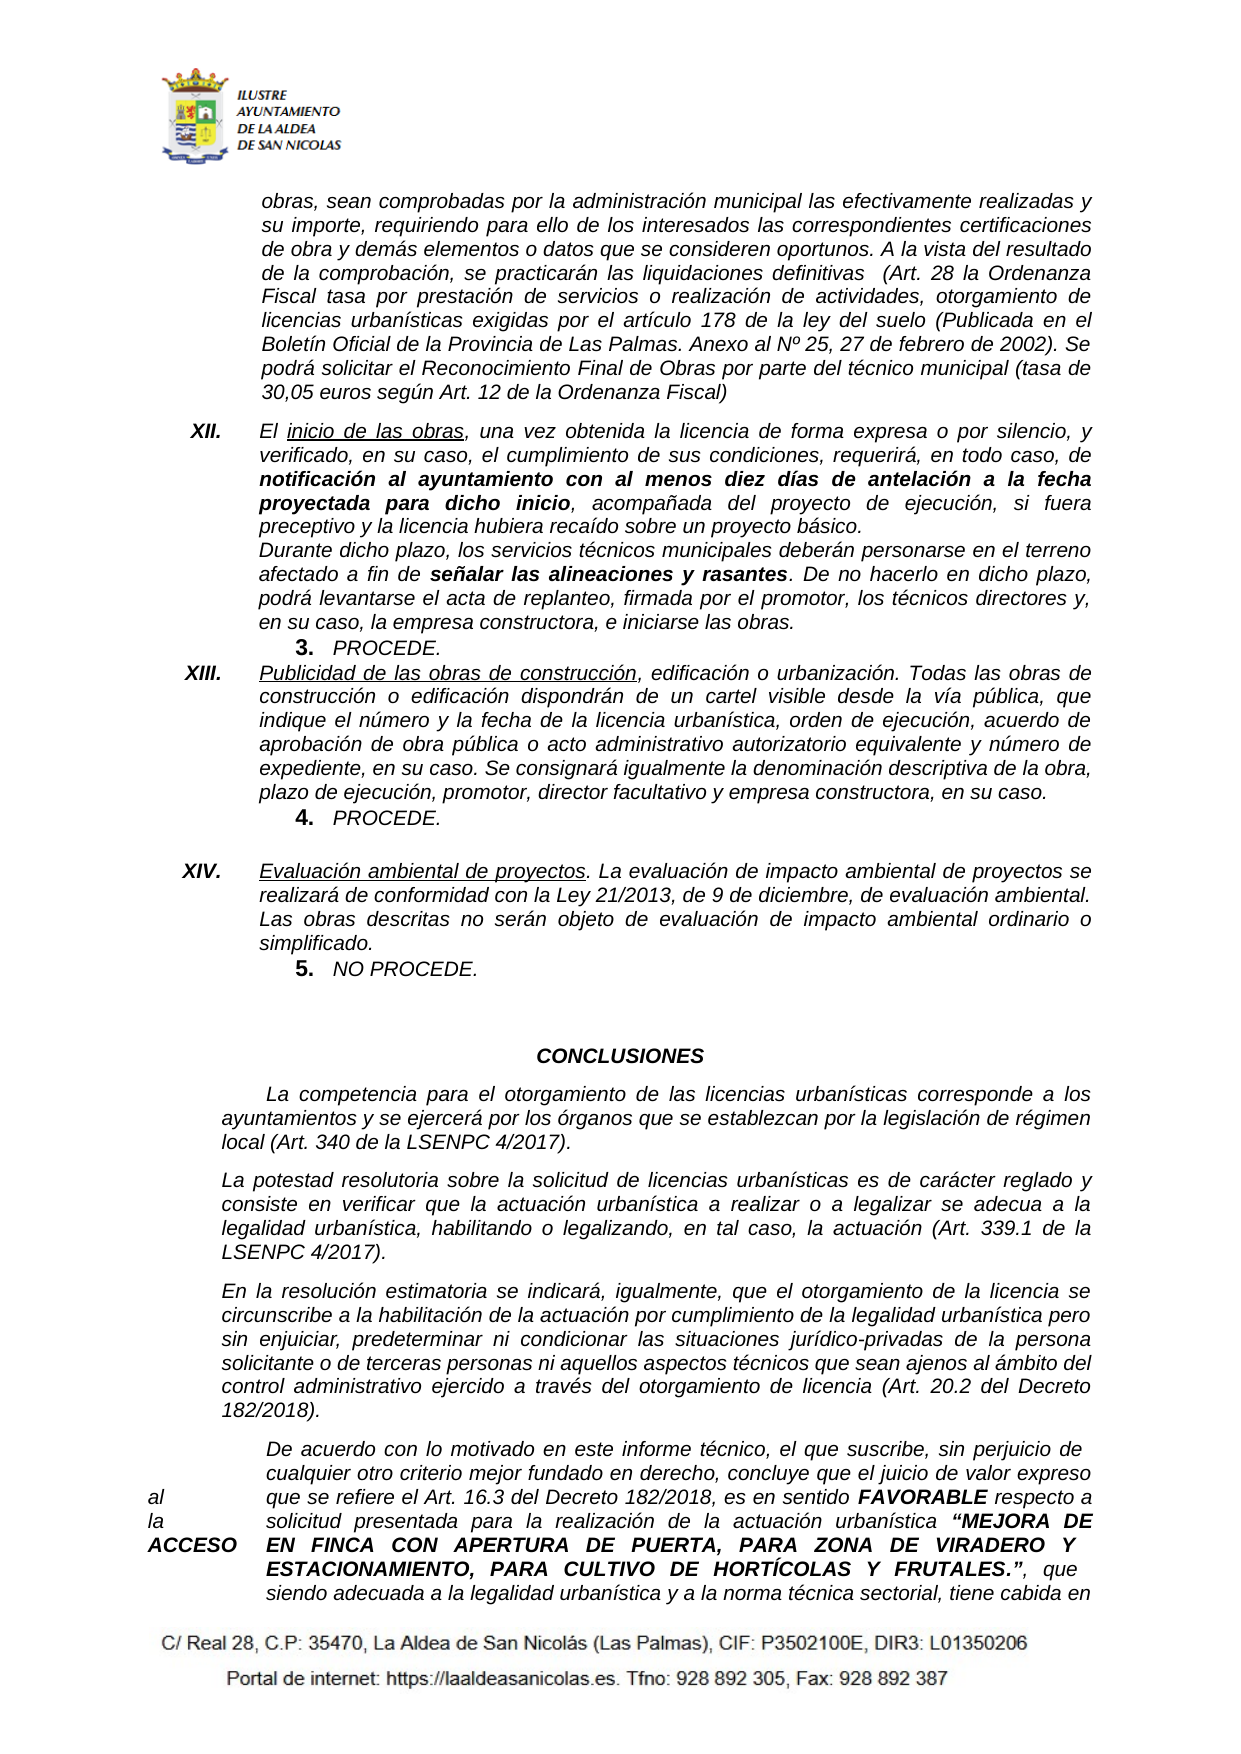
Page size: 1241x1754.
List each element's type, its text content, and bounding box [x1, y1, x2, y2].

text De acuerdo con lo motivado en este informe técnico, el que suscribe, sin perjuicio de cualquier otro criterio mejor fundado en derecho, concluye que el juicio de valor expreso al que se refiere el Art. 16.3 del Decreto 182/2018, es en sentido FAVORABLE respecto a la solicitud presentada para la realización de la actuación urbanística “MEJORA DE ACCESO EN FINCA CON APERTURA DE PUERTA, PARA ZONA DE VIRADERO Y ESTACIONAMIENTO, PARA CULTIVO DE HORTÍCOLAS Y FRUTALES.”, que siendo adecuada a la legalidad urbanística y a la norma técnica sectorial, tiene cabida en [148, 1437, 1093, 1604]
list El inicio de las obras, una vez obtenida la licencia de forma expresa o por silencio, y verificado, en su caso, el cumplimiento de sus condiciones, requerirá, en todo caso, de notificación al ayuntamiento con al menos diez días de antelación a la fecha proyectada para dicho inicio, acompañada del proyecto de ejecución, si fuera preceptivo y la licencia hubiera recaído sobre un proyecto básico. [222, 418, 1093, 538]
list PROCEDE. [295, 634, 1093, 660]
text La potestad resolutoria sobre la solicitud de licencias urbanísticas es de carácter reglado y consiste en verificar que la actuación urbanística a realizar o a legalizar se adecua a la legalidad urbanística, habilitando o legalizando, en tal caso, la actuación (Art. 339.1 de la LSENPC 4/2017). [221, 1168, 1093, 1264]
text En la resolución estimatoria se indicará, igualmente, que el otorgamiento de la licencia se circunscribe a la habilitación de la actuación por cumplimiento de la legalidad urbanística pero sin enjuiciar, predeterminar ni condicionar las situaciones jurídico-privadas de la persona solicitante o de terceras personas ni aquellos aspectos técnicos que sean ajenos al ámbito del control administrativo ejercido a través del otorgamiento de licencia (Art. 20.2 del Decreto 182/2018). [221, 1278, 1093, 1422]
text obras, sean comprobadas por la administración municipal las efectivamente realizadas y su importe, requiriendo para ello de los interesados las correspondientes certificaciones de obra y demás elementos o datos que se consideren oportunos. A la vista del resultado de la comprobación, se practicarán las liquidaciones definitivas (Art. 28 la Ordenanza Fiscal tasa por prestación de servicios o realización de actividades, otorgamiento de licencias urbanísticas exigidas por el artículo 178 de la ley del suelo (Publicada en el Boletín Oficial de la Provincia de Las Palmas. Anexo al Nº 25, 27 de febrero de 2002). Se podrá solicitar el Reconocimiento Final de Obras por parte del técnico municipal (tasa de 30,05 euros según Art. 12 de la Ordenanza Fiscal) [261, 188, 1093, 404]
list PROCEDE. [295, 804, 1093, 831]
picture [149, 1627, 1034, 1694]
list NO PROCEDE. [295, 955, 1093, 981]
text conclusiones [148, 1044, 1093, 1068]
text La competencia para el otorgamiento de las licencias urbanísticas corresponde a los ayuntamientos y se ejercerá por los órganos que se establezcan por la legislación de régimen local (Art. 340 de la LSENPC 4/2017). [221, 1082, 1093, 1154]
text Durante dicho plazo, los servicios técnicos municipales deberán personarse en el terreno afectado a fin de señalar las alineaciones y rasantes. De no hacerlo en dicho plazo, podrá levantarse el acta de replanteo, firmada por el promotor, los técnicos directores y, en su caso, la empresa constructora, e iniciarse las obras. [258, 538, 1093, 634]
list Evaluación ambiental de proyectos. La evaluación de impacto ambiental de proyectos se realizará de conformidad con la Ley 21/2013, de 9 de diciembre, de evaluación ambiental. Las obras descritas no serán objeto de evaluación de impacto ambiental ordinario o simplificado. [222, 859, 1093, 955]
picture [148, 60, 357, 172]
list Publicidad de las obras de construcción, edificación o urbanización. Todas las obras de construcción o edificación dispondrán de un cartel visible desde la vía pública, que indique el número y la fecha de la licencia urbanística, orden de ejecución, acuerdo de aprobación de obra pública o acto administrativo autorizatorio equivalente y número de expediente, en su caso. Se consignará igualmente la denominación descriptiva de la obra, plazo de ejecución, promotor, director facultativo y empresa constructora, en su caso. [222, 660, 1093, 804]
